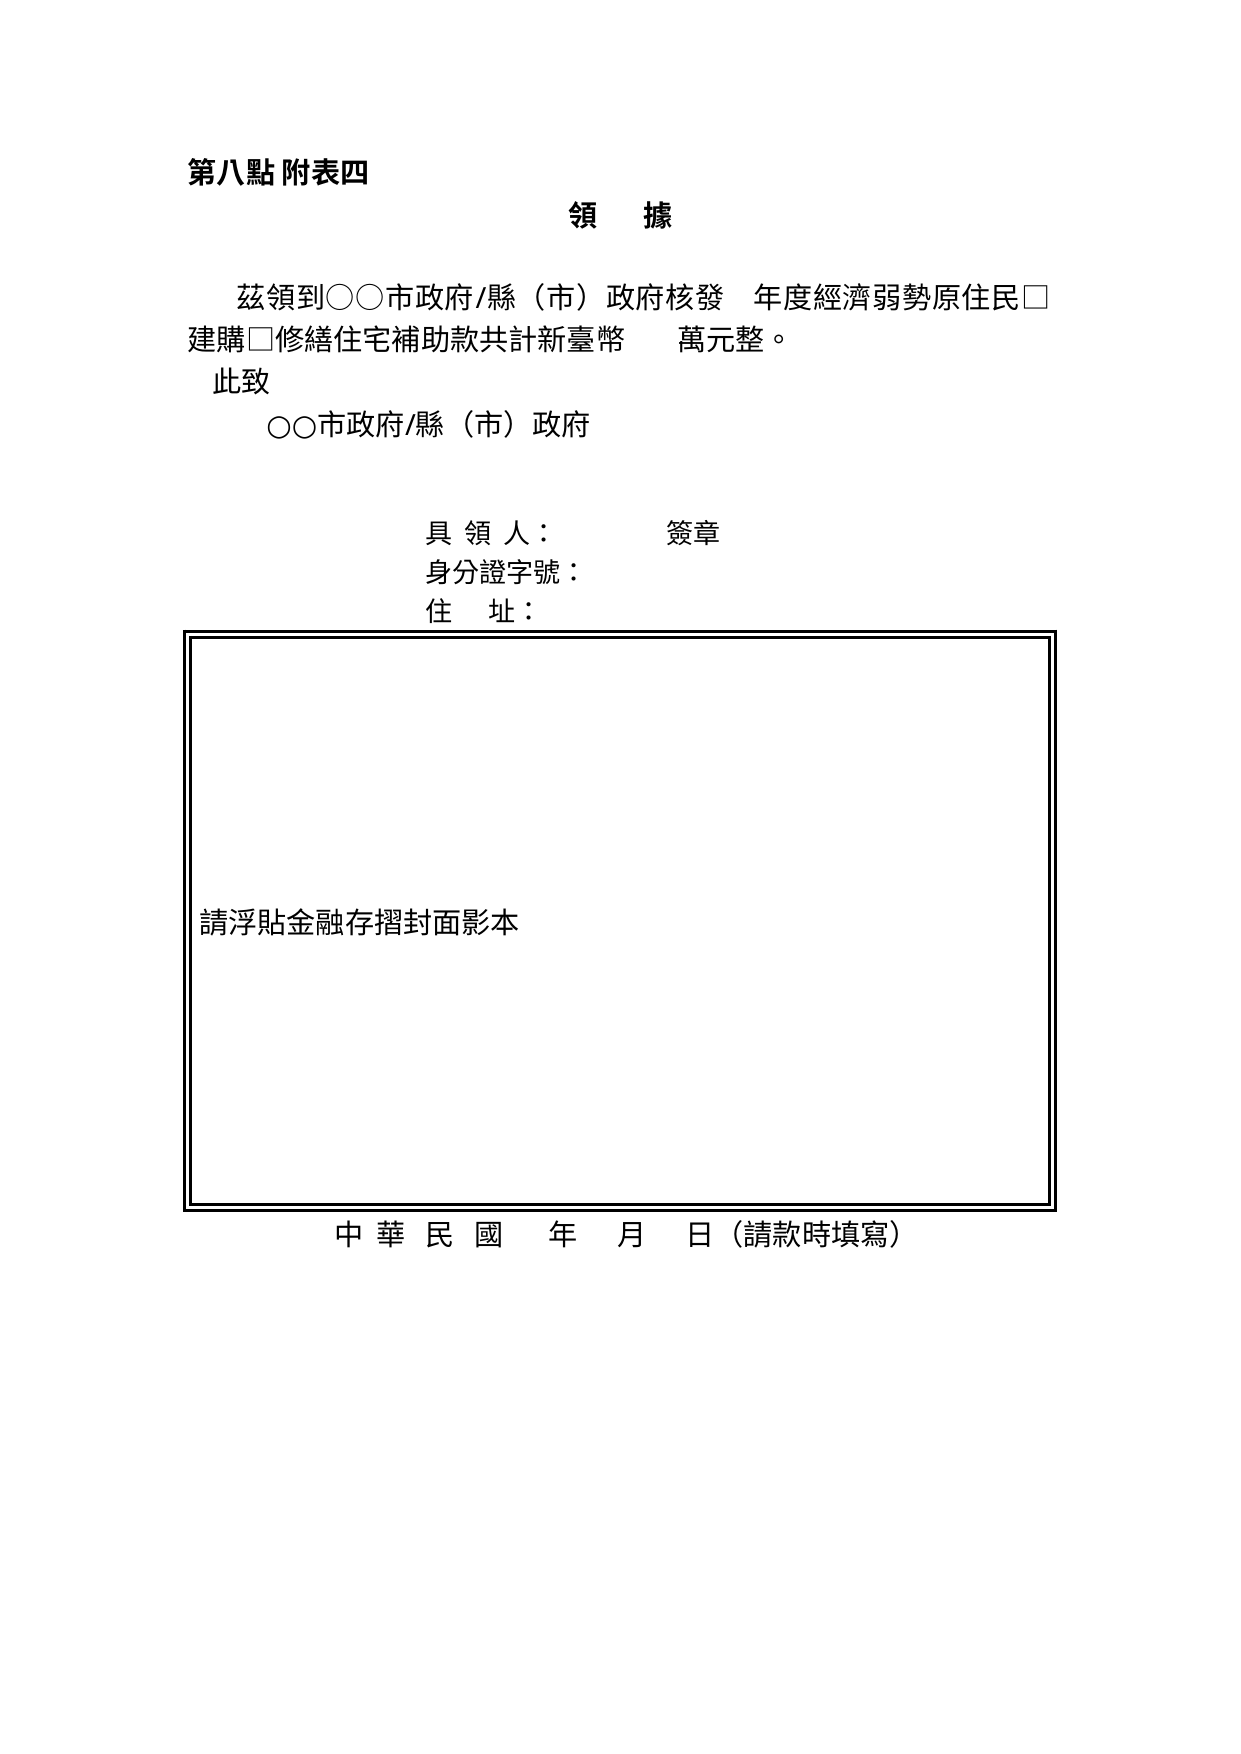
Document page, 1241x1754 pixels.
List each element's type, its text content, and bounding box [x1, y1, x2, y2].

text 領 據 [187, 192, 1053, 234]
text 住 址： [187, 590, 1053, 629]
text 中 華 民 國 年 月 日（請款時填寫） [187, 1212, 1053, 1254]
text 具 領 人： 簽章 [187, 512, 1053, 551]
text 身分證字號： [187, 551, 1053, 590]
text ○○市政府/縣（市）政府 [187, 401, 1053, 444]
text 第八點 附表四 [187, 150, 1053, 192]
text 此致 [187, 359, 1053, 401]
table_header 請浮貼金融存摺封面影本 [188, 633, 1052, 1202]
text 茲領到○○市政府/縣（市）政府核發 年度經濟弱勢原住民□建購□修繕住宅補助款共計新臺幣 萬元整。 [187, 274, 1053, 359]
